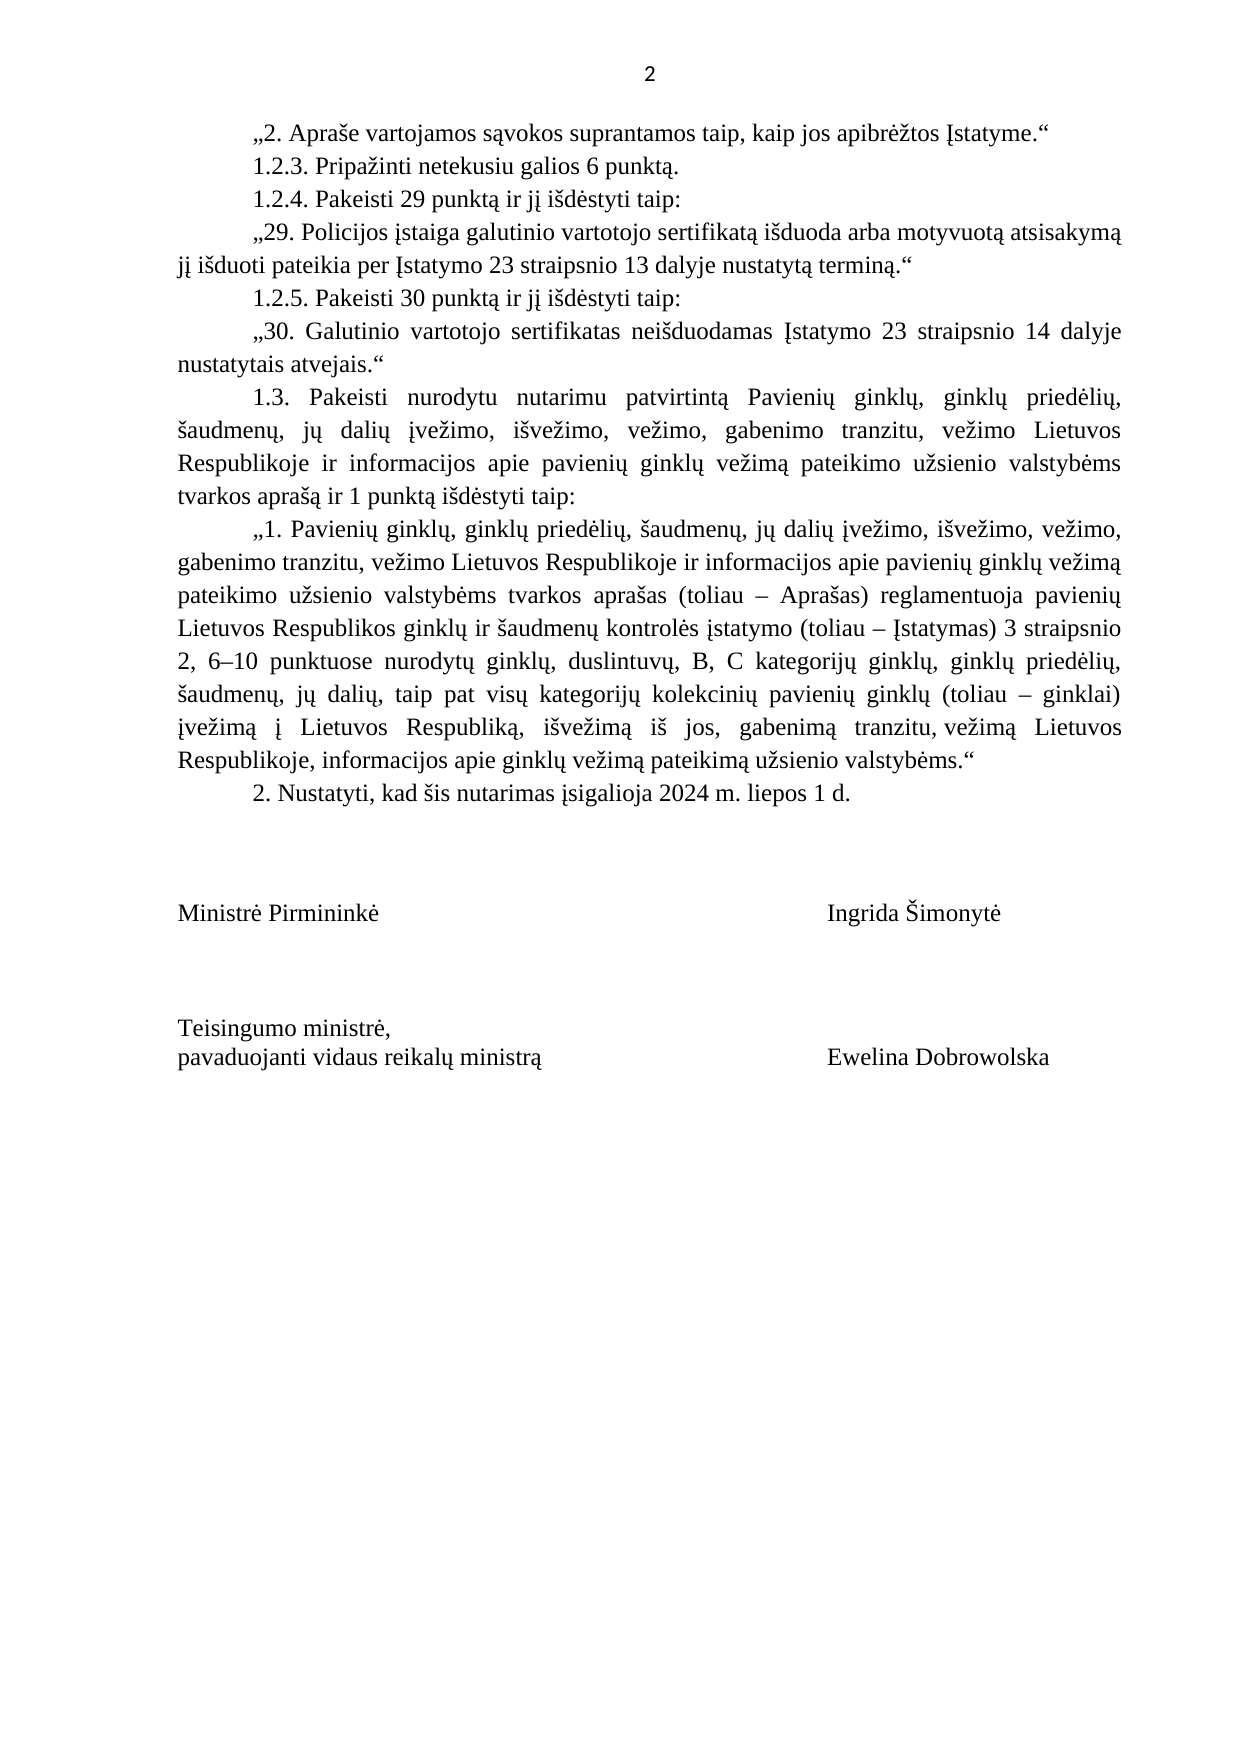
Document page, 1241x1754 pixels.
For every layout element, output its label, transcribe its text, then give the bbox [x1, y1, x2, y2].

text „29. Policijos įstaiga galutinio vartotojo sertifikatą išduoda arba motyvuotą atsisakymą jį išduoti pateikia per Įstatymo 23 straipsnio 13 dalyje nustatytą terminą.“ [177, 217, 1122, 279]
text pavaduojanti vidaus reikalų ministrą Ewelina Dobrowolska [177, 1042, 1122, 1070]
text Teisingumo ministrė, [177, 1013, 1122, 1042]
text 2. Nustatyti, kad šis nutarimas įsigalioja 2024 m. liepos 1 d. [177, 778, 1122, 807]
text 1.2.3. Pripažinti netekusiu galios 6 punktą. [177, 151, 1122, 180]
text 1.2.4. Pakeisti 29 punktą ir jį išdėstyti taip: [177, 184, 1122, 213]
text „1. Pavienių ginklų, ginklų priedėlių, šaudmenų, jų dalių įvežimo, išvežimo, vežimo, gabenimo tranzitu, vežimo Lietuvos Respublikoje ir informacijos apie pavienių ginklų vežimą pateikimo užsienio valstybėms tvarkos aprašas (toliau – Aprašas) reglamentuoja pavienių Lietuvos Respublikos ginklų ir šaudmenų kontrolės įstatymo (toliau – Įstatymas) 3 straipsnio 2, 6–10 punktuose nurodytų ginklų, duslintuvų, B, C kategorijų ginklų, ginklų priedėlių, šaudmenų, jų dalių, taip pat visų kategorijų kolekcinių pavienių ginklų (toliau – ginklai) įvežimą į Lietuvos Respubliką, išvežimą iš jos, gabenimą tranzitu, vežimą Lietuvos Respublikoje, informacijos apie ginklų vežimą pateikimą užsienio valstybėms.“ [177, 514, 1122, 774]
text 1.2.5. Pakeisti 30 punktą ir jį išdėstyti taip: [177, 283, 1122, 312]
text Ministrė Pirmininkė Ingrida Šimonytė [177, 898, 1122, 927]
text „2. Apraše vartojamos sąvokos suprantamos taip, kaip jos apibrėžtos Įstatyme.“ [177, 118, 1122, 147]
text „30. Galutinio vartotojo sertifikatas neišduodamas Įstatymo 23 straipsnio 14 dalyje nustatytais atvejais.“ [177, 316, 1122, 378]
text 1.3. Pakeisti nurodytu nutarimu patvirtintą Pavienių ginklų, ginklų priedėlių, šaudmenų, jų dalių įvežimo, išvežimo, vežimo, gabenimo tranzitu, vežimo Lietuvos Respublikoje ir informacijos apie pavienių ginklų vežimą pateikimo užsienio valstybėms tvarkos aprašą ir 1 punktą išdėstyti taip: [177, 382, 1122, 510]
